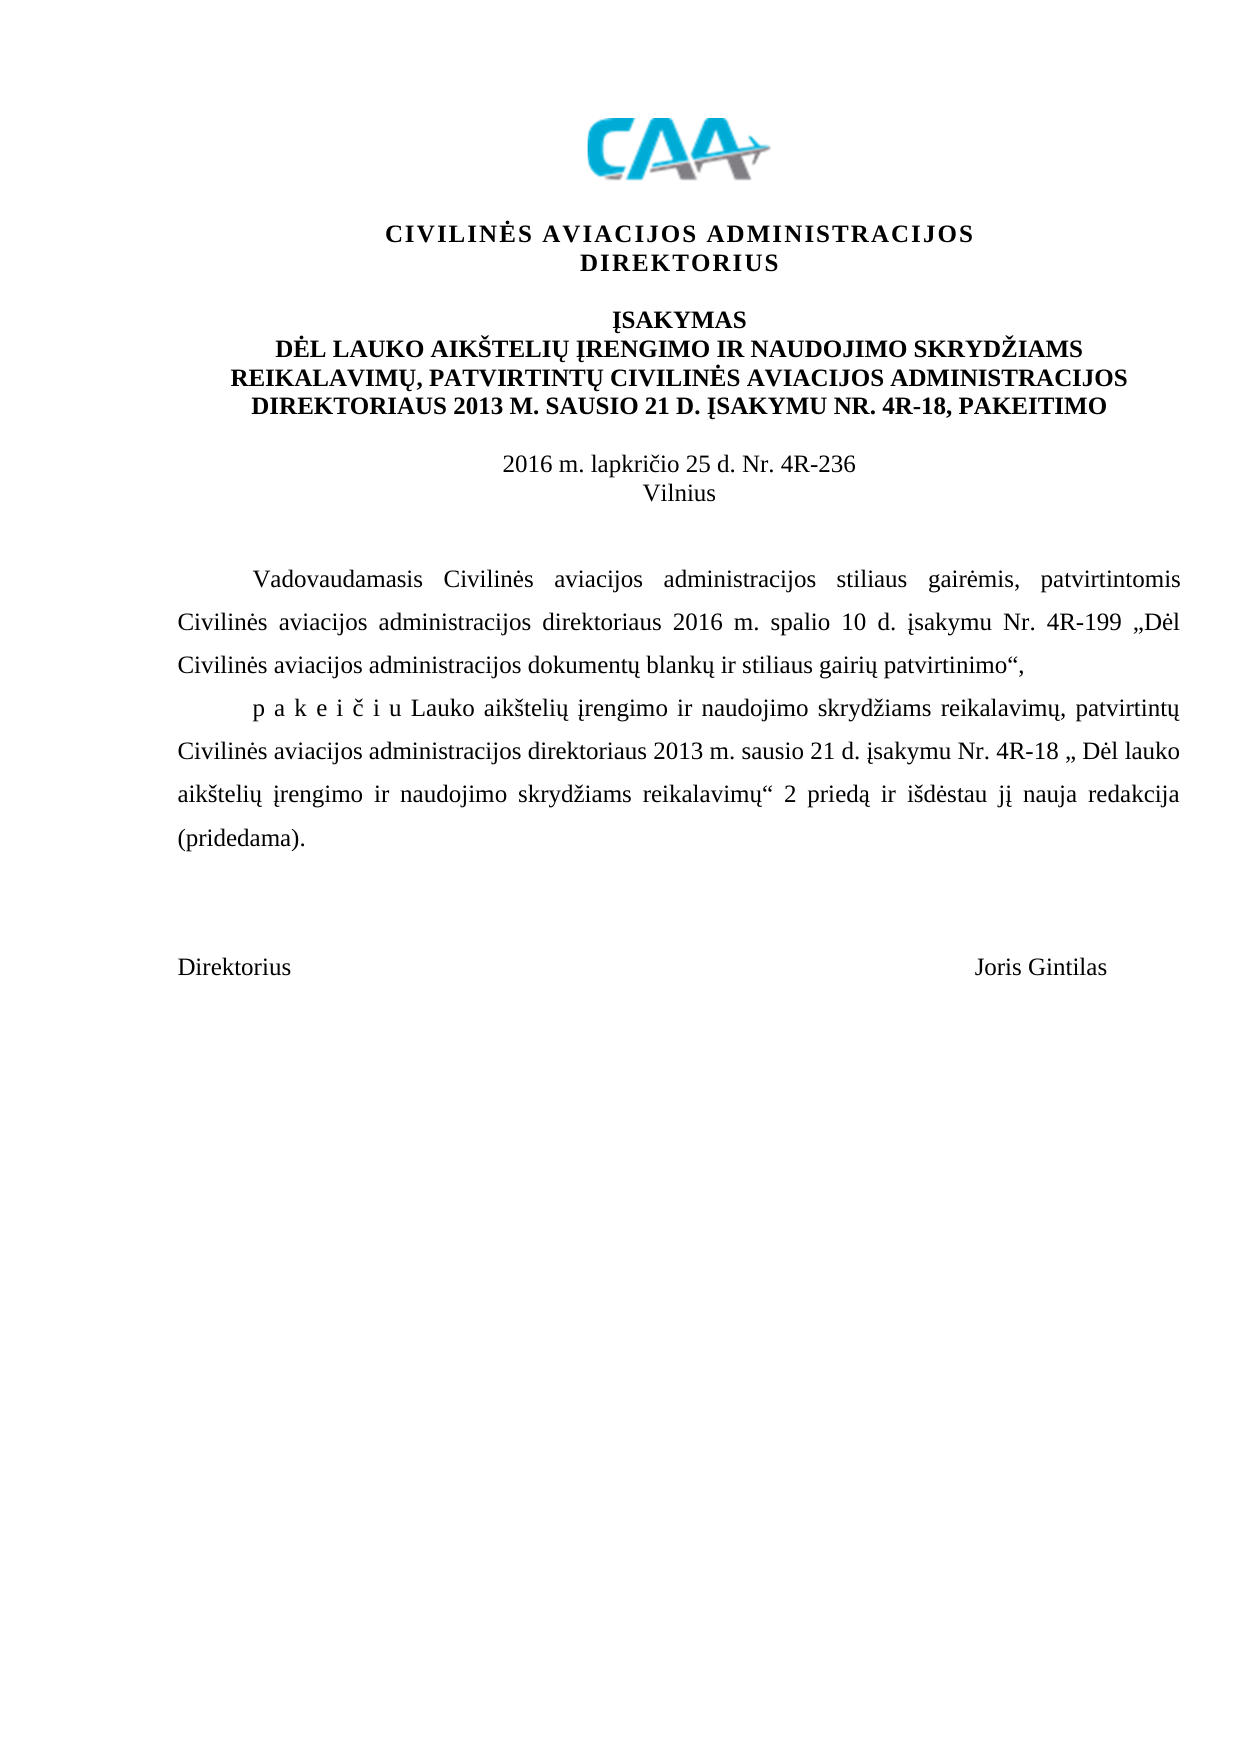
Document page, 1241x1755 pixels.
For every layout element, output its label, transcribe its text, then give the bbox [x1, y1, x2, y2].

text ĮSAKYMAS [177, 305, 1181, 334]
text 2016 m. lapkričio 25 d. Nr. 4R-236 [177, 449, 1181, 478]
text DIREKTORIUS [177, 248, 1181, 276]
text CIVILINĖS AVIACIJOS ADMINISTRACIJOS [177, 219, 1181, 248]
text Direktorius Joris Gintilas [177, 952, 1181, 981]
text DĖL LAUKO AIKŠTELIŲ ĮRENGIMO IR NAUDOJIMO SKRYDŽIAMS REIKALAVIMŲ, PATVIRTINTŲ CIVILINĖS AVIACIJOS ADMINISTRACIJOS DIREKTORIAUS 2013 M. SAUSIO 21 D. ĮSAKYMU NR. 4R-18, PAKEITIMO [177, 334, 1181, 420]
text Vadovaudamasis Civilinės aviacijos administracijos stiliaus gairėmis, patvirtintomis Civilinės aviacijos administracijos direktoriaus 2016 m. spalio 10 d. įsakymu Nr. 4R-199 „Dėl Civilinės aviacijos administracijos dokumentų blankų ir stiliaus gairių patvirtinimo“, [177, 564, 1181, 679]
text p a k e i č i u Lauko aikštelių įrengimo ir naudojimo skrydžiams reikalavimų, patvirtintų Civilinės aviacijos administracijos direktoriaus 2013 m. sausio 21 d. įsakymu Nr. 4R-18 „ Dėl lauko aikštelių įrengimo ir naudojimo skrydžiams reikalavimų“ 2 priedą ir išdėstau jį nauja redakcija (pridedama). [177, 693, 1181, 851]
text Vilnius [177, 478, 1181, 506]
